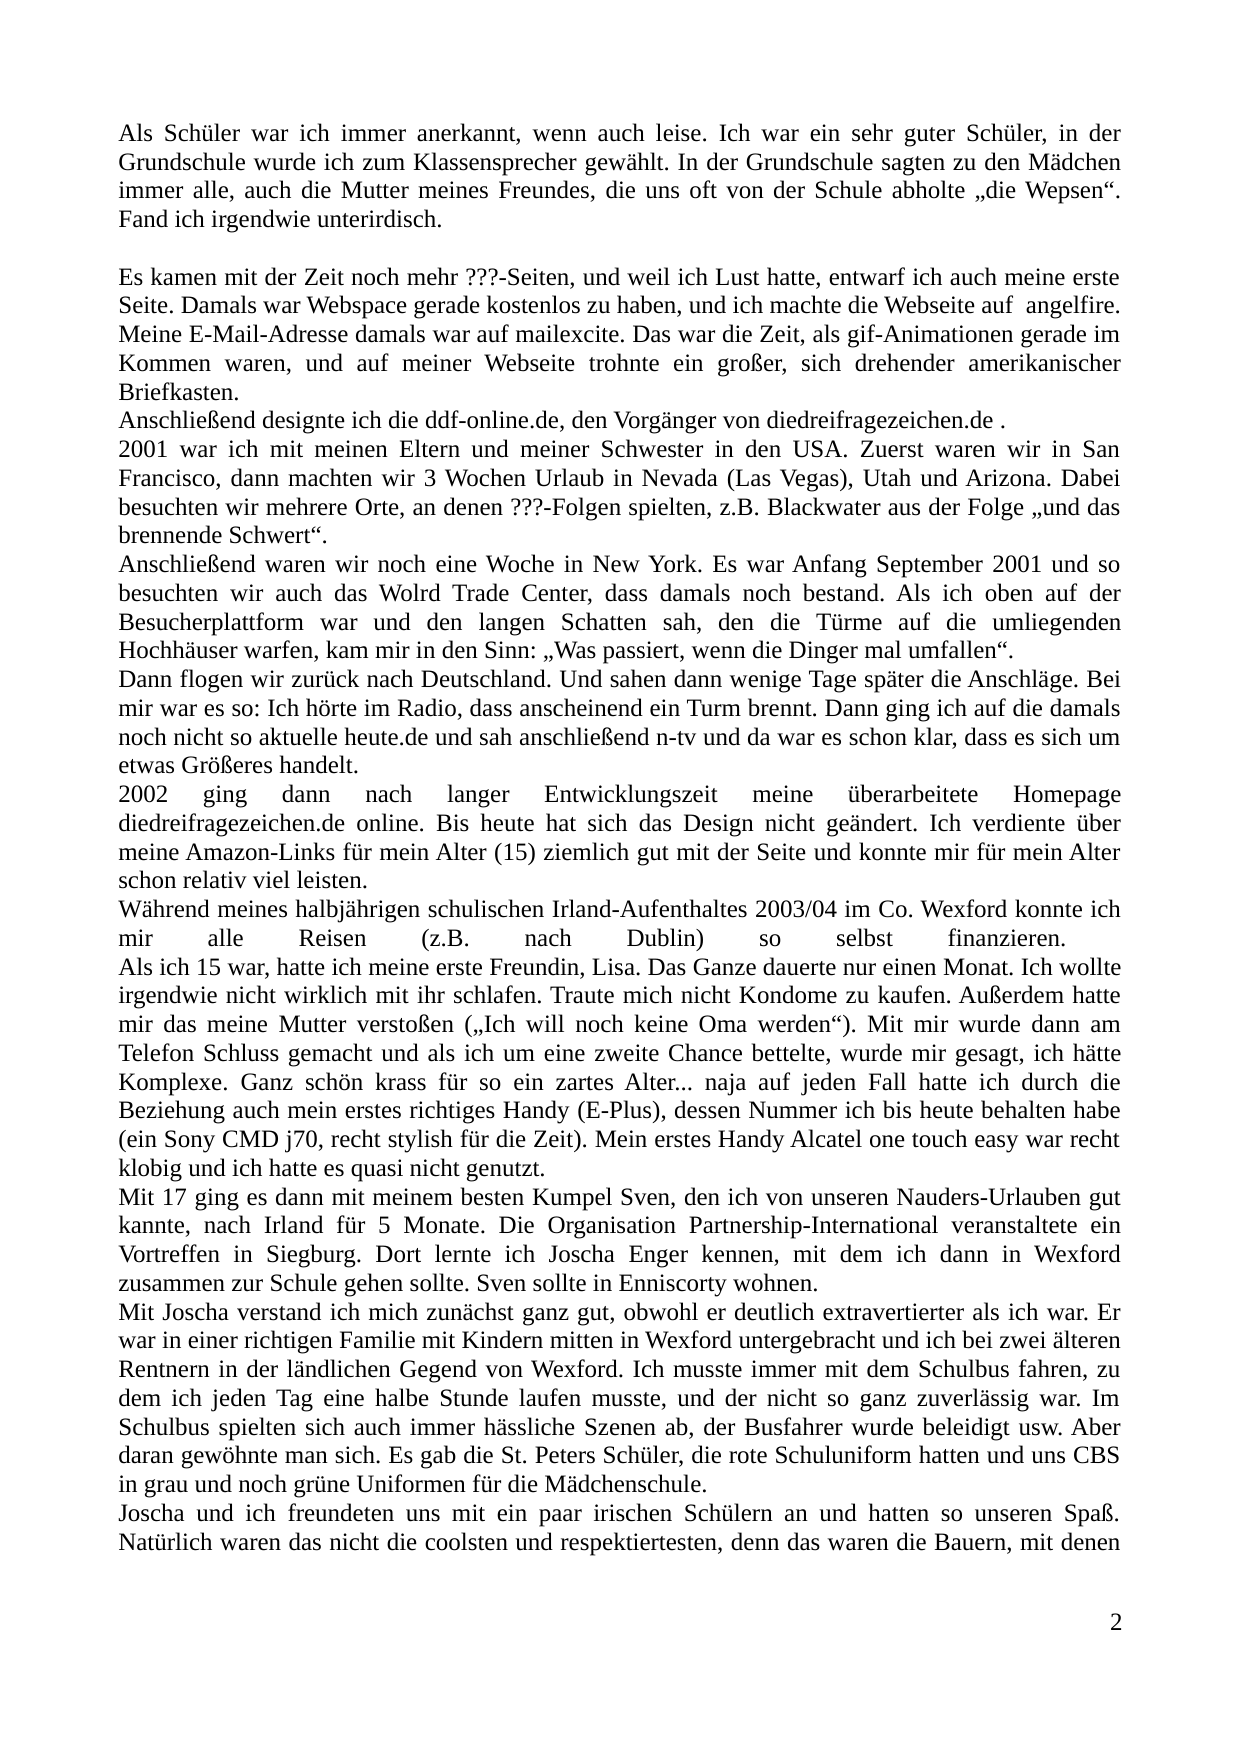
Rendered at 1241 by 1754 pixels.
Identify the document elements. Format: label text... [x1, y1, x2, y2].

text Mit 17 ging es dann mit meinem besten Kumpel Sven, den ich von unseren Nauders-Urlauben gut kannte, nach Irland für 5 Monate. Die Organisation Partnership-International veranstaltete ein Vortreffen in Siegburg. Dort lernte ich Joscha Enger kennen, mit dem ich dann in Wexford zusammen zur Schule gehen sollte. Sven sollte in Enniscorty wohnen. [118, 1182, 1122, 1297]
text Anschließend waren wir noch eine Woche in New York. Es war Anfang September 2001 und so besuchten wir auch das Wolrd Trade Center, dass damals noch bestand. Als ich oben auf der Besucherplattform war und den langen Schatten sah, den die Türme auf die umliegenden Hochhäuser warfen, kam mir in den Sinn: „Was passiert, wenn die Dinger mal umfallen“. [118, 549, 1122, 664]
text Dann flogen wir zurück nach Deutschland. Und sahen dann wenige Tage später die Anschläge. Bei mir war es so: Ich hörte im Radio, dass anscheinend ein Turm brennt. Dann ging ich auf die damals noch nicht so aktuelle heute.de und sah anschließend n-tv und da war es schon klar, dass es sich um etwas Größeres handelt. [118, 664, 1122, 779]
text 2002 ging dann nach langer Entwicklungszeit meine überarbeitete Homepage diedreifragezeichen.de online. Bis heute hat sich das Design nicht geändert. Ich verdiente über meine Amazon-Links für mein Alter (15) ziemlich gut mit der Seite und konnte mir für mein Alter schon relativ viel leisten. [118, 779, 1122, 894]
text Während meines halbjährigen schulischen Irland-Aufenthaltes 2003/04 im Co. Wexford konnte ich mir alle Reisen (z.B. nach Dublin) so selbst finanzieren. Als ich 15 war, hatte ich meine erste Freundin, Lisa. Das Ganze dauerte nur einen Monat. Ich wollte irgendwie nicht wirklich mit ihr schlafen. Traute mich nicht Kondome zu kaufen. Außerdem hatte mir das meine Mutter verstoßen („Ich will noch keine Oma werden“). Mit mir wurde dann am Telefon Schluss gemacht und als ich um eine zweite Chance bettelte, wurde mir gesagt, ich hätte Komplexe. Ganz schön krass für so ein zartes Alter... naja auf jeden Fall hatte ich durch die Beziehung auch mein erstes richtiges Handy (E-Plus), dessen Nummer ich bis heute behalten habe (ein Sony CMD j70, recht stylish für die Zeit). Mein erstes Handy Alcatel one touch easy war recht klobig und ich hatte es quasi nicht genutzt. [118, 894, 1122, 1182]
text Als Schüler war ich immer anerkannt, wenn auch leise. Ich war ein sehr guter Schüler, in der Grundschule wurde ich zum Klassensprecher gewählt. In der Grundschule sagten zu den Mädchen immer alle, auch die Mutter meines Freundes, die uns oft von der Schule abholte „die Wepsen“. Fand ich irgendwie unterirdisch. [118, 118, 1122, 233]
text Es kamen mit der Zeit noch mehr ???-Seiten, und weil ich Lust hatte, entwarf ich auch meine erste Seite. Damals war Webspace gerade kostenlos zu haben, und ich machte die Webseite auf angelfire. Meine E-Mail-Adresse damals war auf mailexcite. Das war die Zeit, als gif-Animationen gerade im Kommen waren, und auf meiner Webseite trohnte ein großer, sich drehender amerikanischer Briefkasten. [118, 262, 1122, 406]
text Joscha und ich freundeten uns mit ein paar irischen Schülern an und hatten so unseren Spaß. Natürlich waren das nicht die coolsten und respektiertesten, denn das waren die Bauern, mit denen [118, 1498, 1122, 1556]
text Anschließend designte ich die ddf-online.de, den Vorgänger von diedreifragezeichen.de . [118, 406, 1122, 434]
text Mit Joscha verstand ich mich zunächst ganz gut, obwohl er deutlich extravertierter als ich war. Er war in einer richtigen Familie mit Kindern mitten in Wexford untergebracht und ich bei zwei älteren Rentnern in der ländlichen Gegend von Wexford. Ich musste immer mit dem Schulbus fahren, zu dem ich jeden Tag eine halbe Stunde laufen musste, und der nicht so ganz zuverlässig war. Im Schulbus spielten sich auch immer hässliche Szenen ab, der Busfahrer wurde beleidigt usw. Aber daran gewöhnte man sich. Es gab die St. Peters Schüler, die rote Schuluniform hatten und uns CBS in grau und noch grüne Uniformen für die Mädchenschule. [118, 1297, 1122, 1498]
text 2001 war ich mit meinen Eltern und meiner Schwester in den USA. Zuerst waren wir in San Francisco, dann machten wir 3 Wochen Urlaub in Nevada (Las Vegas), Utah und Arizona. Dabei besuchten wir mehrere Orte, an denen ???-Folgen spielten, z.B. Blackwater aus der Folge „und das brennende Schwert“. [118, 434, 1122, 549]
